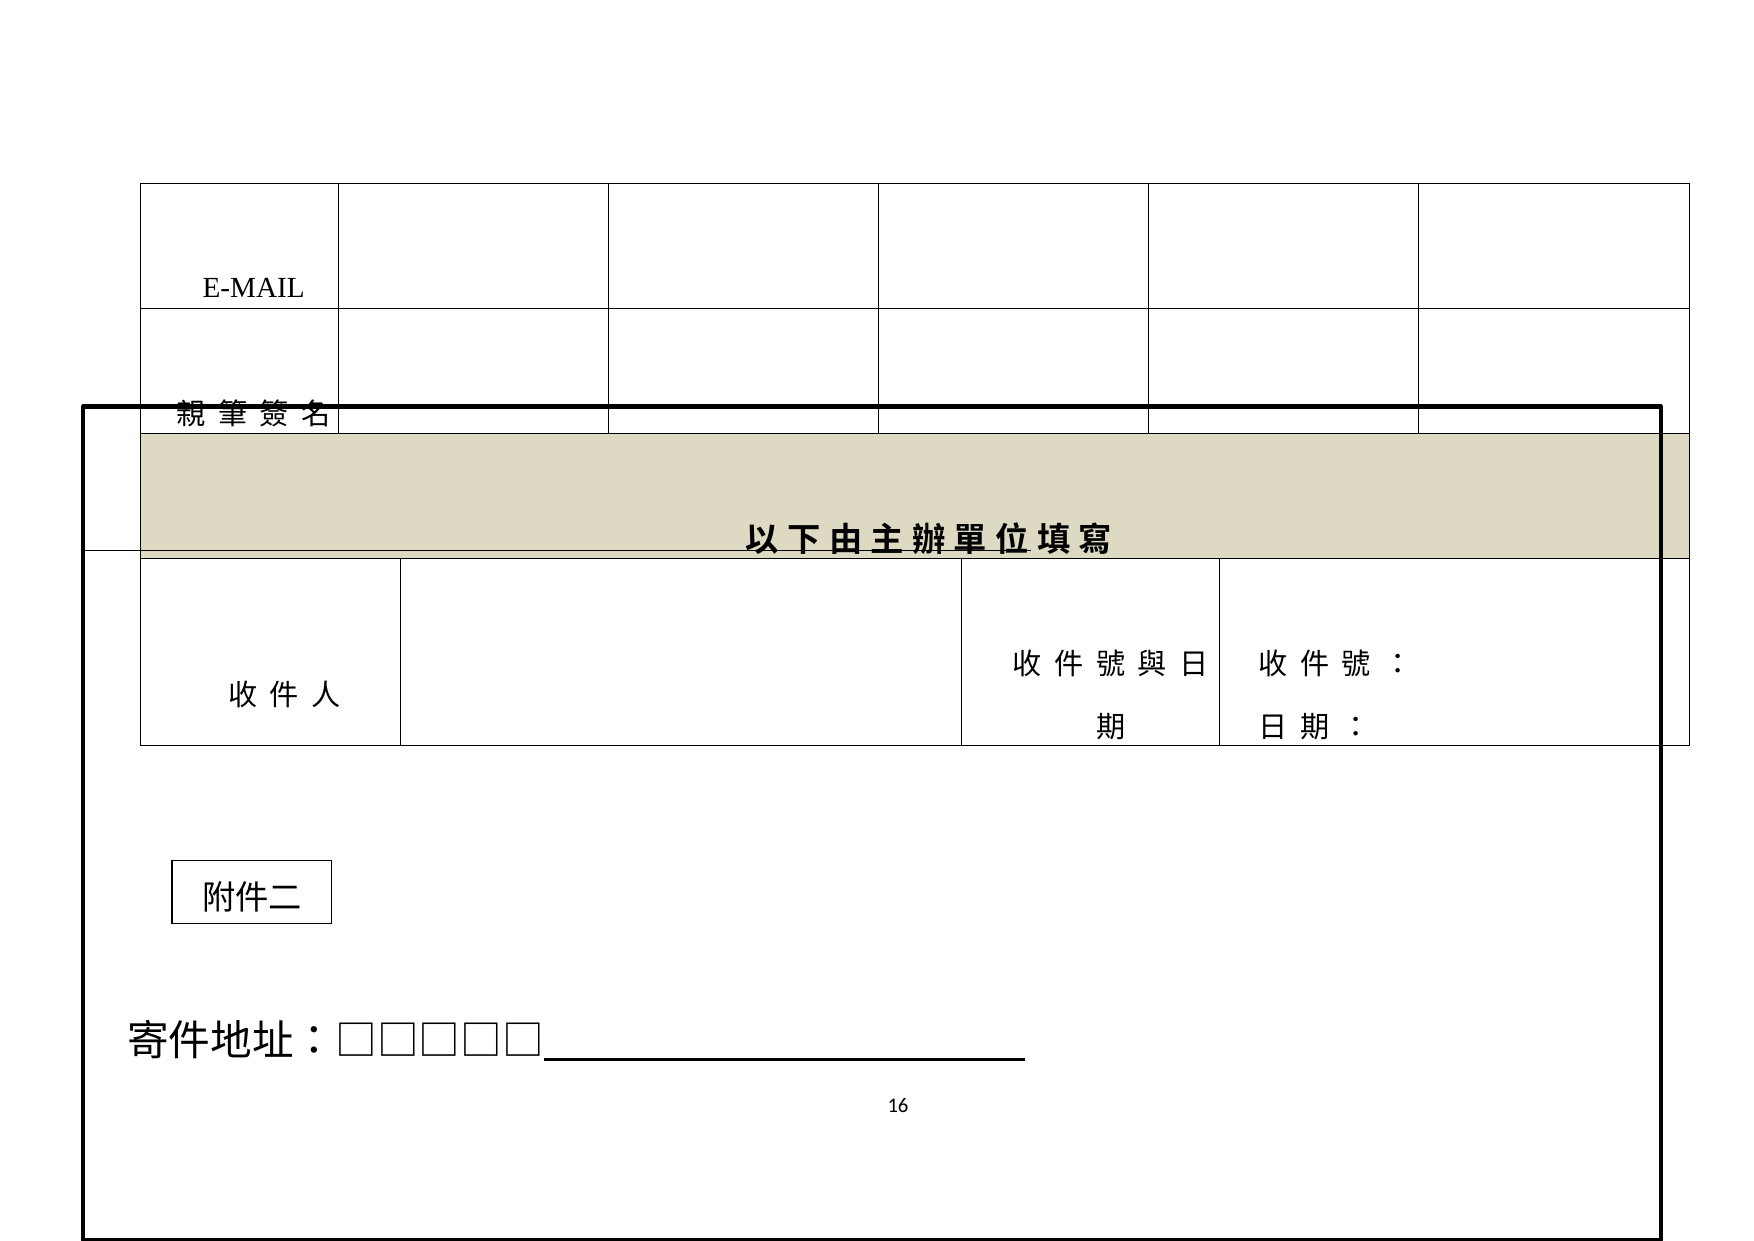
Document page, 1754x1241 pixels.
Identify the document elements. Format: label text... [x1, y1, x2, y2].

table_cell [339, 309, 608, 404]
table_cell [879, 309, 1148, 404]
table_cell [339, 184, 608, 308]
table_cell [1149, 309, 1418, 404]
table_cell [609, 309, 878, 404]
table_cell [401, 559, 961, 745]
table_cell 收件人 [141, 559, 400, 745]
table_cell [339, 409, 608, 433]
table_cell [1419, 409, 1659, 433]
table_cell [879, 184, 1148, 308]
table_cell [1149, 184, 1418, 308]
text 附件二 [173, 871, 331, 919]
table_cell [141, 309, 338, 404]
table_cell 親筆簽名 [141, 409, 338, 433]
table_cell 以下由主辦單位填寫 [141, 434, 1659, 558]
table_cell 收件號： 日期： [1220, 559, 1659, 745]
table_cell E-MAIL [141, 184, 338, 308]
table_cell [879, 409, 1148, 433]
table_cell [1663, 434, 1689, 558]
table_cell [1663, 559, 1689, 745]
table_cell [1149, 409, 1418, 433]
table_cell [1419, 309, 1689, 433]
table_cell [609, 409, 878, 433]
table_cell [1419, 184, 1689, 308]
text 寄件地址：□□□□□ [97, 995, 1627, 1058]
table_cell [609, 184, 878, 308]
table_cell 收件號與日期 [962, 559, 1219, 745]
